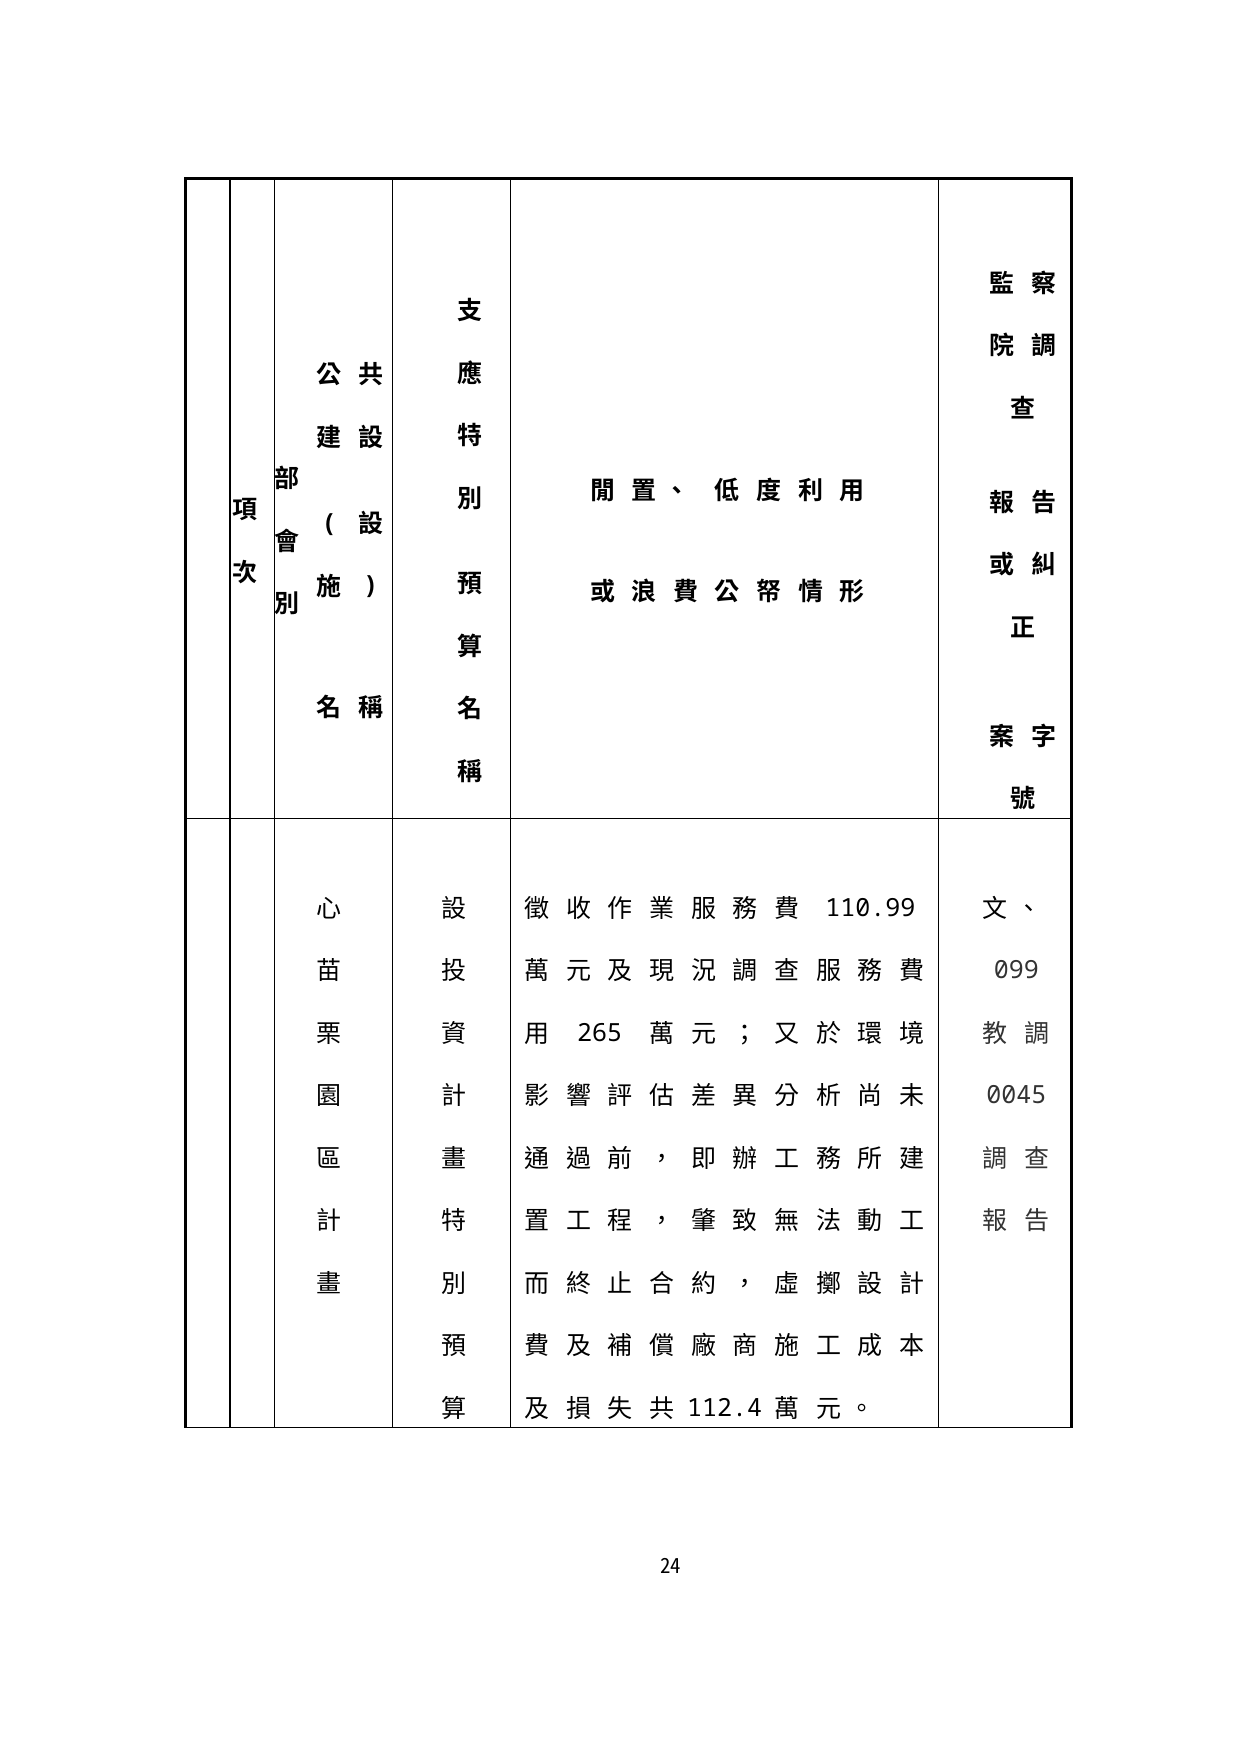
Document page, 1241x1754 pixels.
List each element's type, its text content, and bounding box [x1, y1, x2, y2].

table_header 項次 [187, 180, 229, 818]
table_header 監察院調查 報告或糾正 案字號 [939, 180, 1070, 818]
table_cell 客委會 [231, 819, 274, 1427]
table_cell 設投資計畫特別預算 [393, 819, 510, 1427]
table_cell 客家文化中心苗栗園區計畫 [275, 819, 392, 1427]
table_header 支應特別 預算名稱 [393, 180, 510, 818]
table_header 公共建設 (設施) 名稱 [275, 180, 392, 818]
table_cell 徵收作業服務費110.99萬元及現況調查服務費用265萬元；又於環境影響評估差異分析尚未通過前，即辦工務所建置工程，肇致無法動工而終止合約，虛擲設計費及補償廠商施工成本及損失共112.4萬元。 [511, 819, 938, 1427]
table_cell 文、099教調0045調查報告 [939, 819, 1070, 1427]
table_header 閒置、低度利用 或浪費公帑情形 [511, 180, 938, 818]
table_cell 10 [187, 819, 229, 1427]
table_header 部會別 [231, 180, 274, 818]
